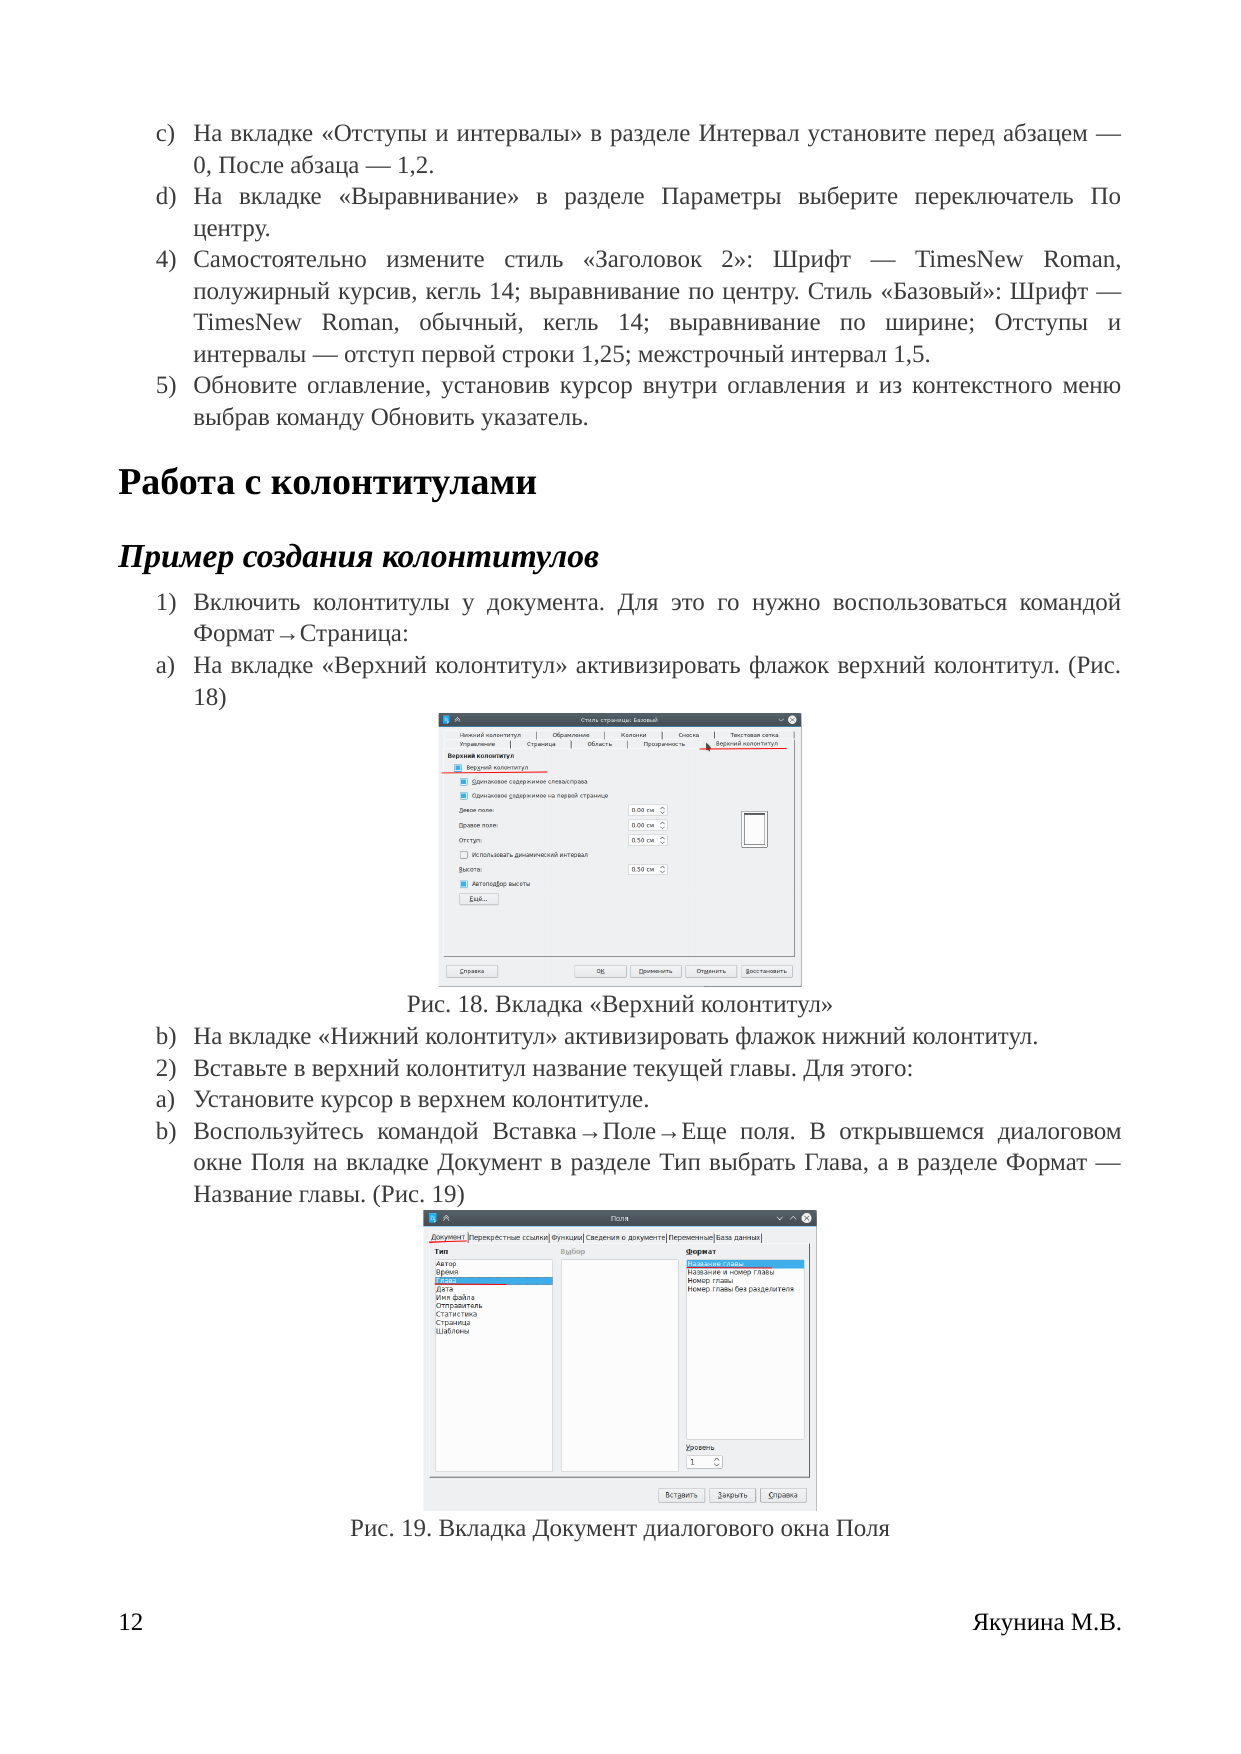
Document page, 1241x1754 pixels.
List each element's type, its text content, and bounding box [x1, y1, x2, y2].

list Обновите оглавление, установив курсор внутри оглавления и из контекстного меню выбрав команду Обновить указатель. [156, 371, 1122, 431]
text Рис. 18. Вкладка «Верхний колонтитул» [118, 713, 1122, 1018]
list Установите курсор в верхнем колонтитуле. [156, 1084, 1122, 1113]
picture [438, 713, 802, 987]
list На вкладке «Нижний колонтитул» активизировать флажок нижний колонтитул. [156, 1021, 1122, 1050]
list Вставьте в верхний колонтитул название текущей главы. Для этого: [156, 1053, 1122, 1081]
list Воспользуйтесь командой Вставка→Поле→Еще поля. В открывшемся диалоговом окне Поля на вкладке Документ в разделе Тип выбрать Глава, а в разделе Формат — Название главы. (Рис. 19) [156, 1116, 1122, 1208]
list На вкладке «Выравнивание» в разделе Параметры выберите переключатель По центру. [156, 181, 1122, 242]
subtitle Работа с колонтитулами [118, 459, 1122, 502]
text Рис. 19. Вкладка Документ диалогового окна Поля [118, 1210, 1122, 1542]
subtitle Пример создания колонтитулов [118, 536, 1122, 574]
list Самостоятельно измените стиль «Заголовок 2»: Шрифт — TimesNew Roman, полужирный курсив, кегль 14; выравнивание по центру. Стиль «Базовый»: Шрифт — TimesNew Roman, обычный, кегль 14; выравнивание по ширине; Отступы и интервалы — отступ первой строки 1,25; межстрочный интервал 1,5. [156, 244, 1122, 368]
list На вкладке «Верхний колонтитул» активизировать флажок верхний колонтитул. (Рис. 18) [156, 650, 1122, 710]
list На вкладке «Отступы и интервалы» в разделе Интервал установите перед абзацем — 0, После абзаца — 1,2. [156, 118, 1122, 178]
picture [423, 1210, 817, 1511]
list Включить колонтитулы у документа. Для это го нужно воспользоваться командой Формат→Страница: [156, 587, 1122, 647]
